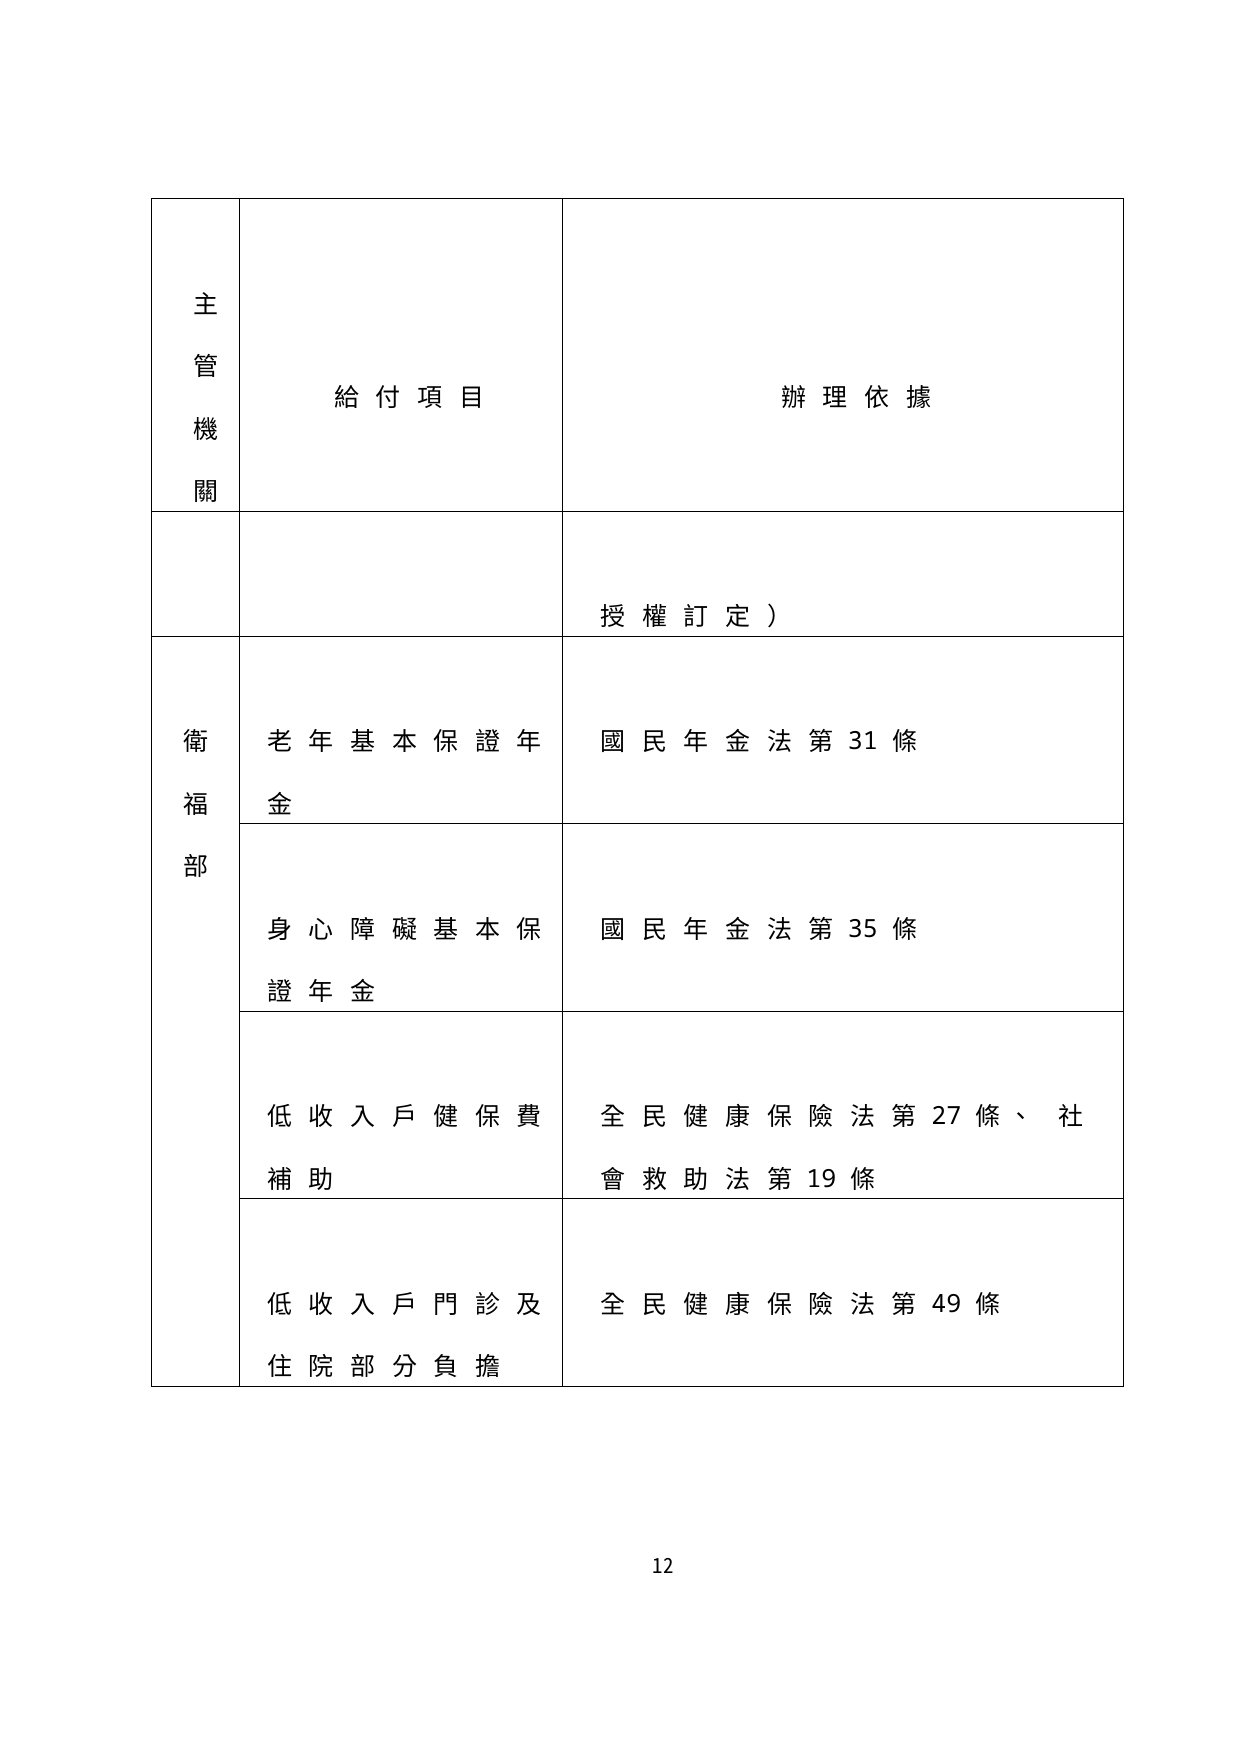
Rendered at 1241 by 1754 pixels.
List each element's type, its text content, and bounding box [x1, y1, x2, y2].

table_cell 低收入戶門診及住院部分負擔 [240, 1199, 562, 1386]
table_cell 全民健康保險法第27條、社會救助法第19條 [563, 1012, 1123, 1198]
table_cell 老年基本保證年金 [240, 637, 562, 823]
table_header 主管 機關 [152, 199, 239, 511]
table_cell 國民年金法第31條 [563, 637, 1123, 823]
table_cell 全民健康保險法第49條 [563, 1199, 1123, 1386]
table_cell [240, 512, 562, 636]
table_header 辦理依據 [563, 199, 1123, 511]
table_cell 授權訂定） [563, 512, 1123, 636]
table_cell 國民年金法第35條 [563, 824, 1123, 1011]
table_cell 身心障礙基本保證年金 [240, 824, 562, 1011]
table_header 給付項目 [240, 199, 562, 511]
table_cell [152, 512, 239, 636]
table_cell 低收入戶健保費補助 [240, 1012, 562, 1198]
table_cell 衛福部 [152, 637, 239, 1386]
